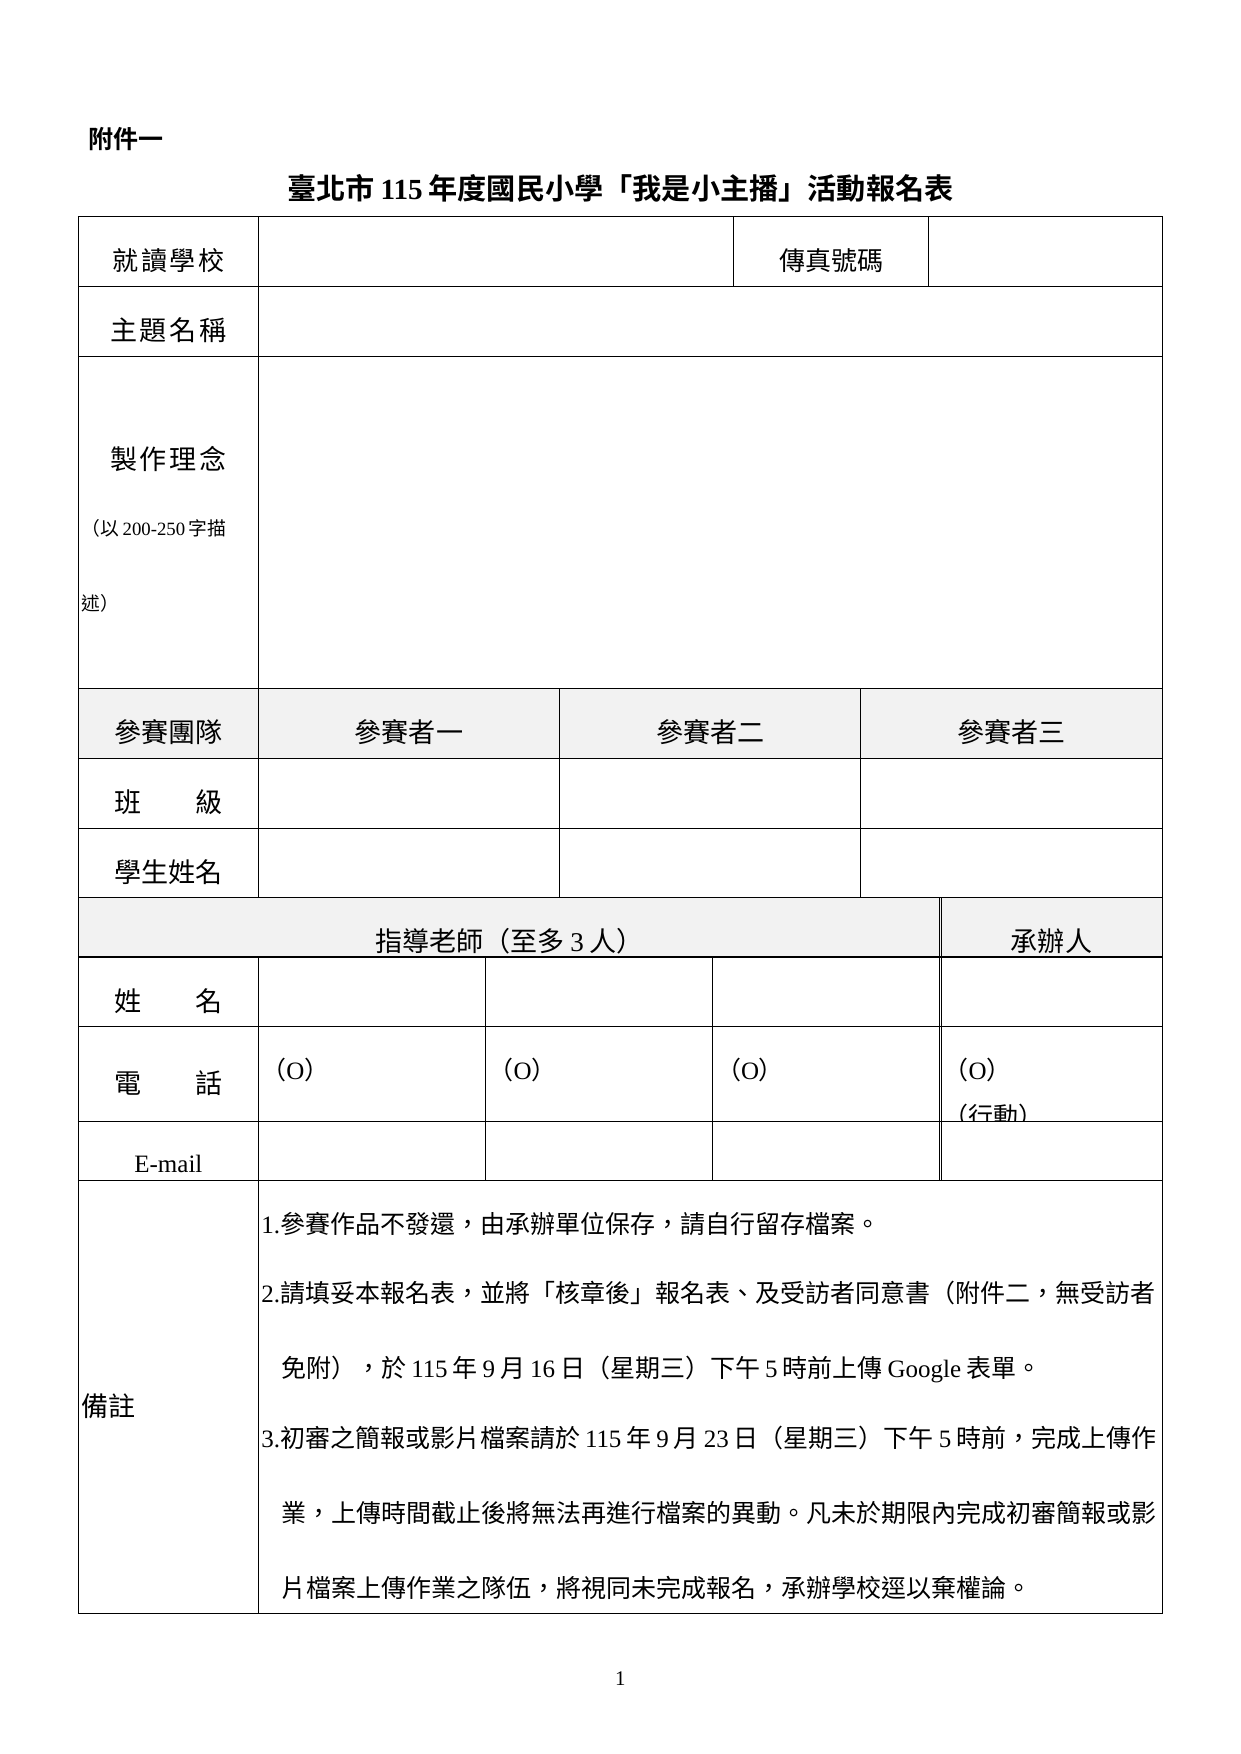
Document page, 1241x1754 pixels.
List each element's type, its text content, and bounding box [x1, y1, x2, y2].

text 臺北市115年度國民小學「我是小主播」活動報名表 [89, 165, 1152, 208]
table_cell 指導老師（至多3人） [79, 898, 939, 956]
table_cell E-mail [79, 1122, 258, 1179]
table_cell （O） （行動） [942, 1027, 1162, 1121]
table_cell [861, 759, 1162, 828]
text 附件一 [89, 96, 1152, 158]
table_header [259, 217, 733, 286]
table_cell 1.參賽作品不發還，由承辦單位保存，請自行留存檔案。 2.請填妥本報名表，並將「核章後」報名表、及受訪者同意書（附件二，無受訪者免附），於115年9月16日（星期三）下午5時前上傳Google表單。 3.初審之簡報或影片檔案請於115年9月23日（星期三）下午5時前，完成上傳作業，上傳時間截止後將無法再進行檔案的異動。凡未於期限內完成初審簡報或影片檔案上傳作業之隊伍，將視同未完成報名，承辦學校逕以棄權論。 [259, 1181, 1162, 1613]
table_cell 參賽團隊 [79, 689, 258, 758]
table_cell 學生姓名 [79, 829, 258, 897]
table_cell 參賽者二 [560, 689, 860, 758]
table_cell [560, 759, 860, 828]
table_cell 電 話 [79, 1027, 258, 1121]
table_header 傳真號碼 [734, 217, 928, 286]
table_cell 姓 名 [79, 958, 258, 1026]
table_cell [259, 958, 485, 1026]
table_cell [486, 958, 712, 1026]
table_cell [560, 829, 860, 897]
table_cell [861, 829, 1162, 897]
table_cell [713, 1122, 939, 1179]
table_cell 參賽者三 [861, 689, 1162, 758]
table_cell [259, 829, 559, 897]
table_cell 班 級 [79, 759, 258, 828]
table_header [929, 217, 1162, 286]
table_cell 承辦人 [942, 898, 1162, 956]
table_cell 製作理念 （以200-250字描述） [79, 357, 258, 688]
table_cell （O） （行動） [486, 1027, 712, 1121]
table_cell [942, 1122, 1162, 1179]
table_cell [259, 1122, 485, 1179]
table_cell [942, 958, 1162, 1026]
table_cell （O） （行動） [259, 1027, 485, 1121]
table_cell 主題名稱 [79, 287, 258, 356]
table_cell [486, 1122, 712, 1179]
table_cell [259, 759, 559, 828]
table_cell 參賽者一 [259, 689, 559, 758]
table_cell 備註 [79, 1181, 258, 1613]
table_cell [713, 958, 939, 1026]
table_cell [259, 357, 1162, 688]
table_cell （O） （行動） [713, 1027, 939, 1121]
table_cell [259, 287, 1162, 356]
table_header 就讀學校 [79, 217, 258, 286]
